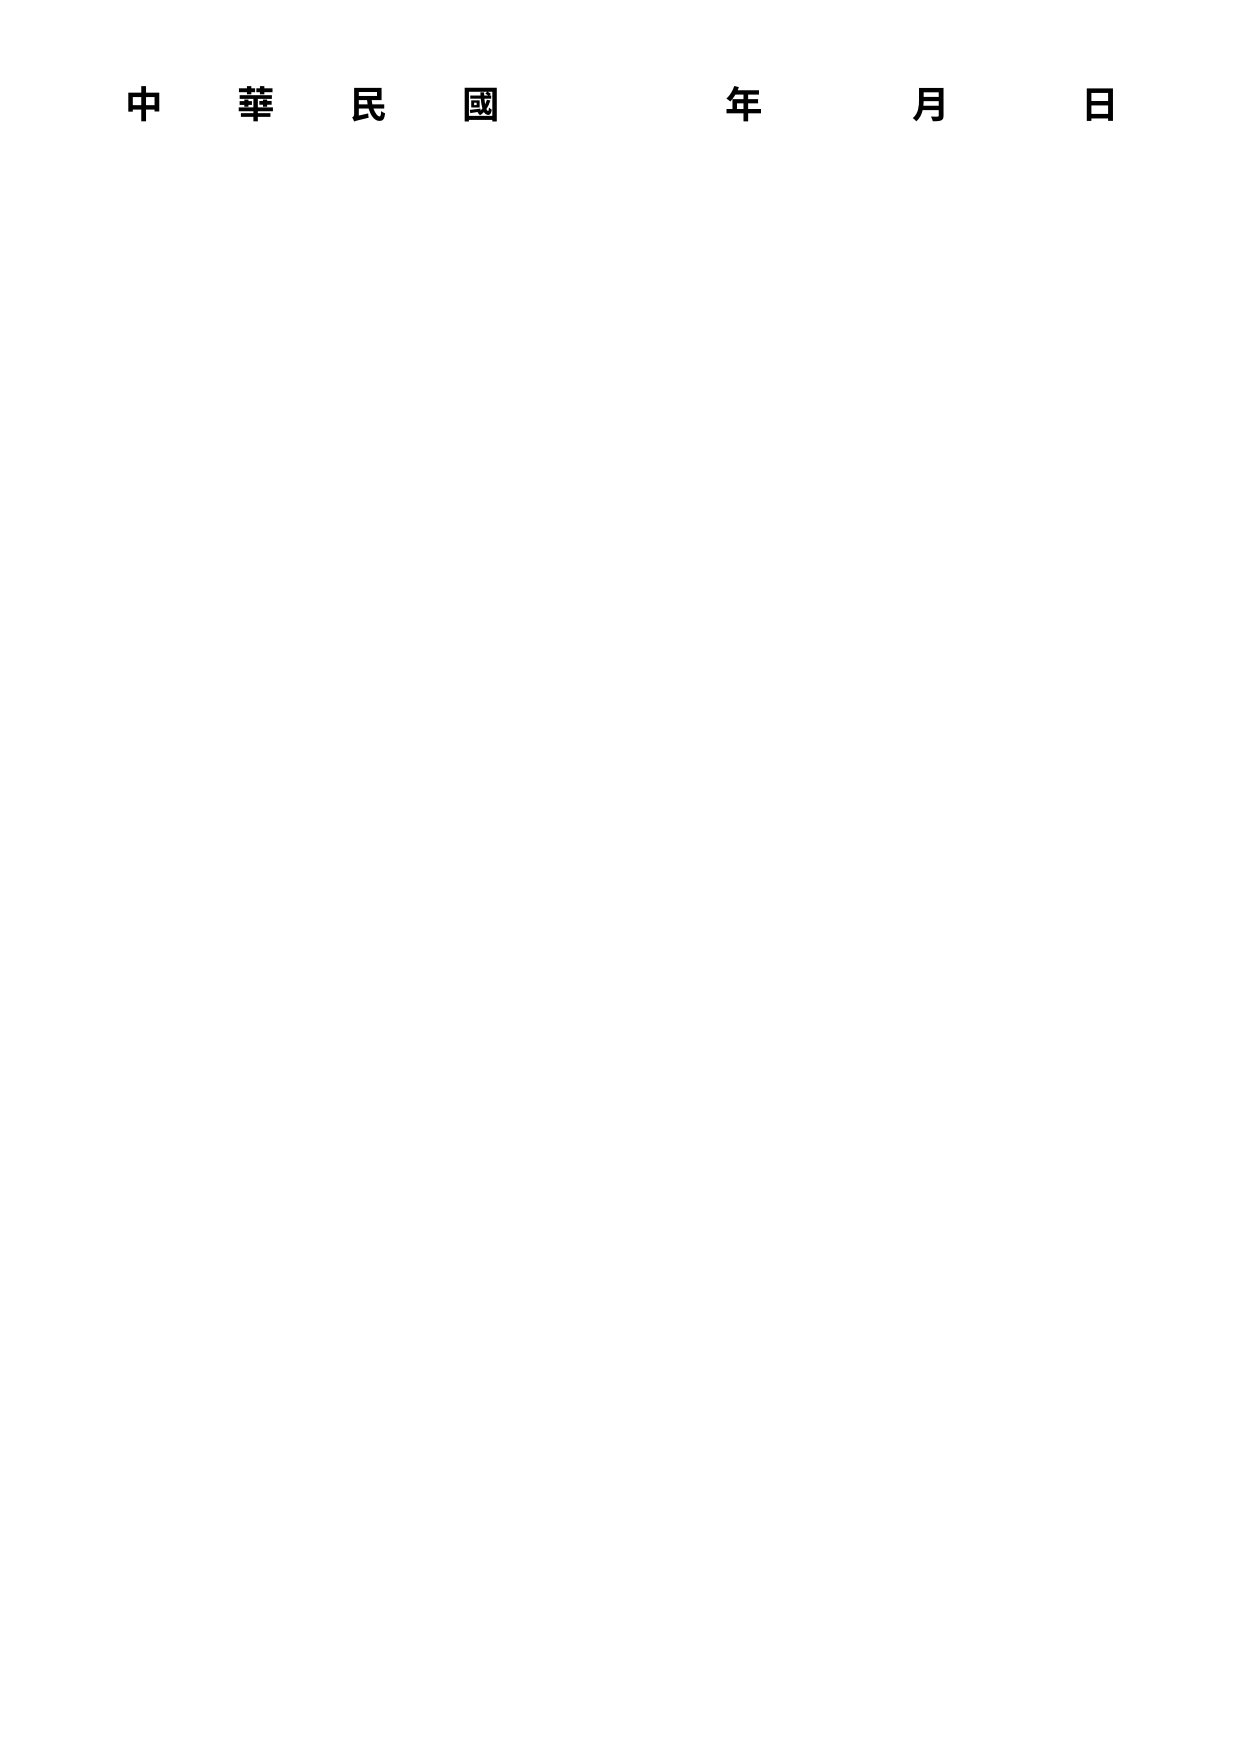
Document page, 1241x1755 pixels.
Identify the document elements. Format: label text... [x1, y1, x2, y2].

text 中 華 民 國 年 月 日 [106, 75, 1137, 129]
